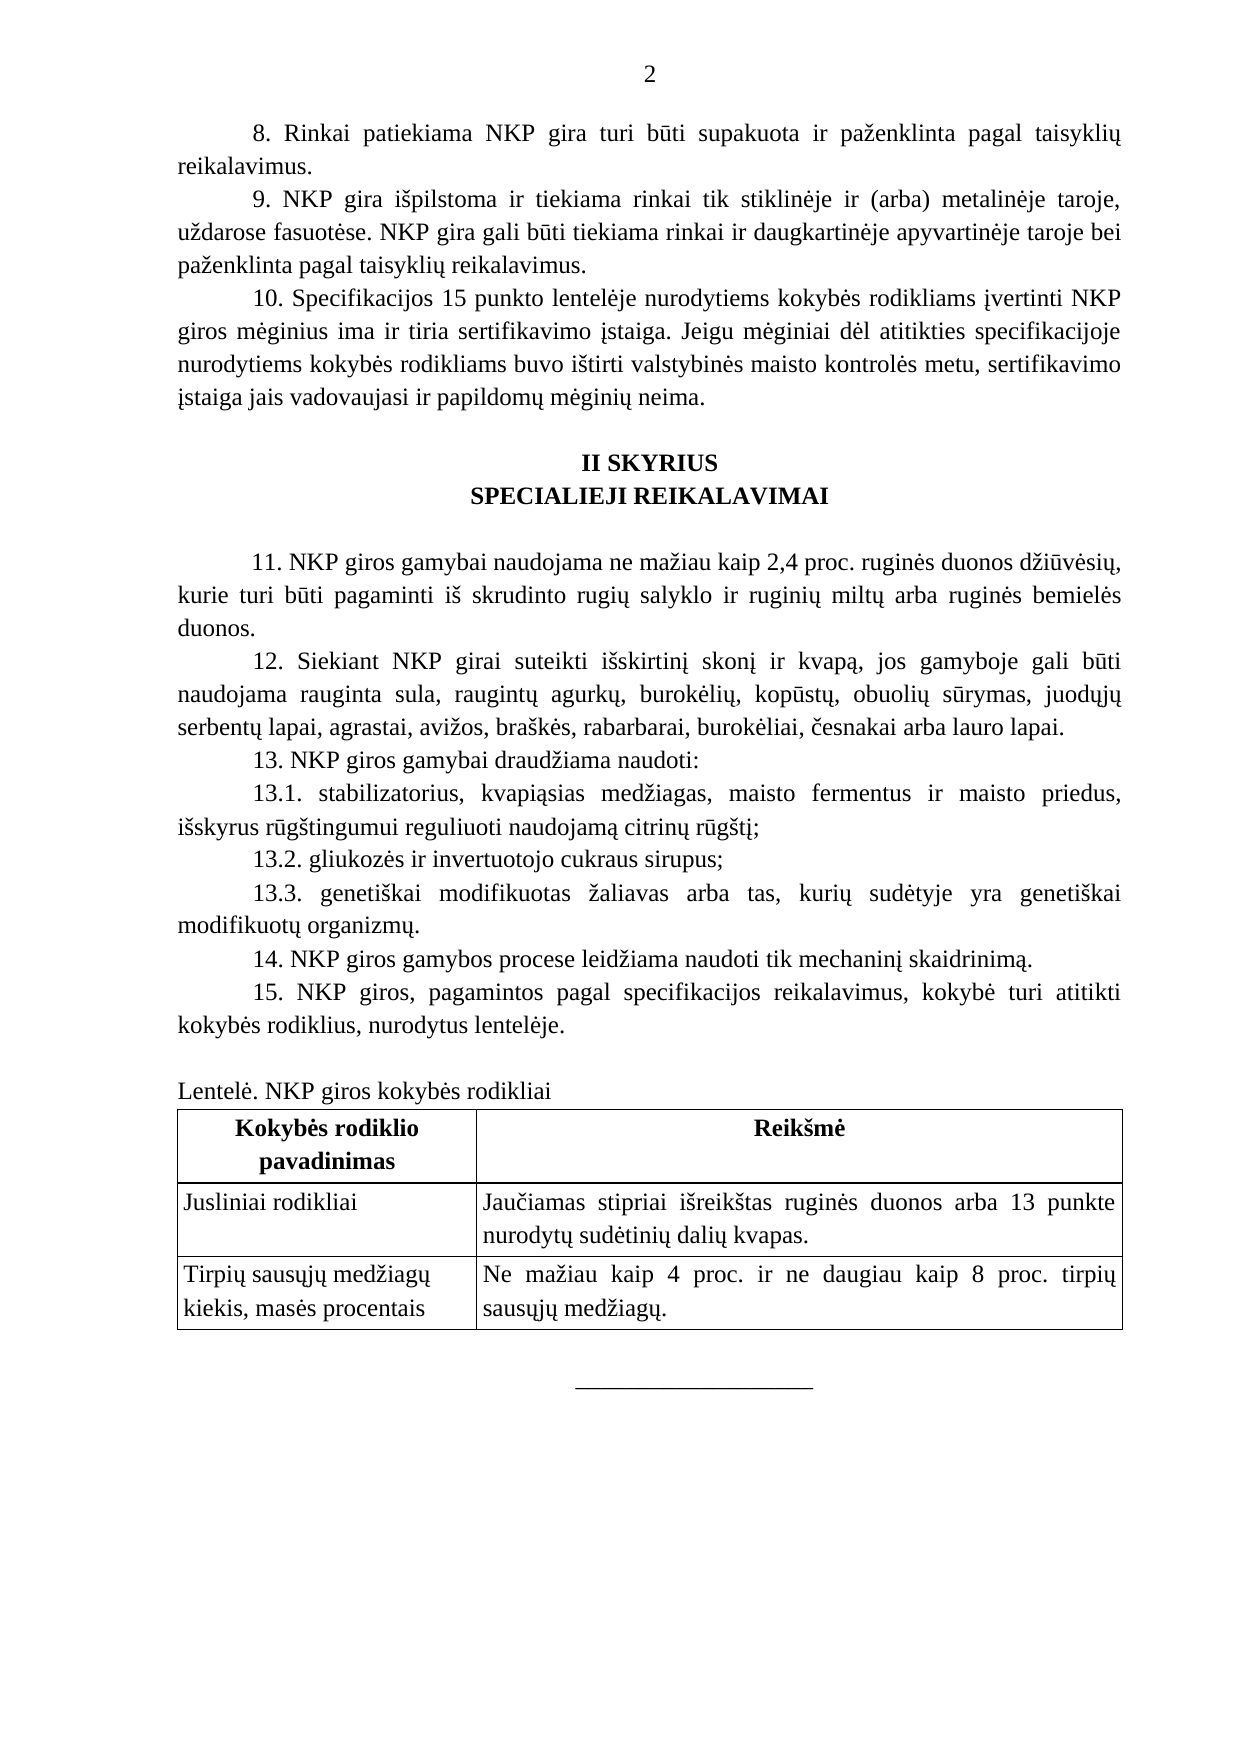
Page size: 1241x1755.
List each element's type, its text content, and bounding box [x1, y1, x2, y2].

table_cell Jusliniai rodikliai [178, 1184, 476, 1256]
text Lentelė. NKP giros kokybės rodikliai [177, 1076, 1122, 1104]
text ___________________ [266, 1363, 1122, 1391]
text 13.3. genetiškai modifikuotas žaliavas arba tas, kurių sudėtyje yra genetiškai modifikuotų organizmų. [177, 878, 1122, 939]
table_cell Jaučiamas stipriai išreikštas ruginės duonos arba 13 punkte nurodytų sudėtinių dalių kvapas. [477, 1184, 1122, 1256]
text SPECIALIEJI REIKALAVIMAI [177, 481, 1122, 510]
text 9. NKP gira išpilstoma ir tiekiama rinkai tik stiklinėje ir (arba) metalinėje taroje, uždarose fasuotėse. NKP gira gali būti tiekiama rinkai ir daugkartinėje apyvartinėje taroje bei paženklinta pagal taisyklių reikalavimus. [177, 184, 1122, 279]
text 10. Specifikacijos 15 punkto lentelėje nurodytiems kokybės rodikliams įvertinti NKP giros mėginius ima ir tiria sertifikavimo įstaiga. Jeigu mėginiai dėl atitikties specifikacijoje nurodytiems kokybės rodikliams buvo ištirti valstybinės maisto kontrolės metu, sertifikavimo įstaiga jais vadovaujasi ir papildomų mėginių neima. [177, 283, 1122, 411]
table_cell Ne mažiau kaip 4 proc. ir ne daugiau kaip 8 proc. tirpių sausųjų medžiagų. [477, 1257, 1122, 1328]
table_cell Tirpių sausųjų medžiagų kiekis, masės procentais [178, 1257, 476, 1328]
table_header Reikšmė [477, 1110, 1122, 1182]
text 14. NKP giros gamybos procese leidžiama naudoti tik mechaninį skaidrinimą. [177, 944, 1122, 972]
text II SKYRIUS [177, 448, 1122, 477]
text 13.1. stabilizatorius, kvapiąsias medžiagas, maisto fermentus ir maisto priedus, išskyrus rūgštingumui reguliuoti naudojamą citrinų rūgštį; [177, 778, 1122, 840]
table_header Kokybės rodiklio pavadinimas [178, 1110, 476, 1182]
text 15. NKP giros, pagamintos pagal specifikacijos reikalavimus, kokybė turi atitikti kokybės rodiklius, nurodytus lentelėje. [177, 977, 1122, 1038]
text 13.2. gliukozės ir invertuotojo cukraus sirupus; [177, 844, 1122, 873]
text 13. NKP giros gamybai draudžiama naudoti: [177, 746, 1122, 774]
text 8. Rinkai patiekiama NKP gira turi būti supakuota ir paženklinta pagal taisyklių reikalavimus. [177, 118, 1122, 180]
text 11. NKP giros gamybai naudojama ne mažiau kaip 2,4 proc. ruginės duonos džiūvėsių, kurie turi būti pagaminti iš skrudinto rugių salyklo ir ruginių miltų arba ruginės bemielės duonos. [177, 547, 1122, 642]
text 12. Siekiant NKP girai suteikti išskirtinį skonį ir kvapą, jos gamyboje gali būti naudojama rauginta sula, raugintų agurkų, burokėlių, kopūstų, obuolių sūrymas, juodųjų serbentų lapai, agrastai, avižos, braškės, rabarbarai, burokėliai, česnakai arba lauro lapai. [177, 646, 1122, 741]
